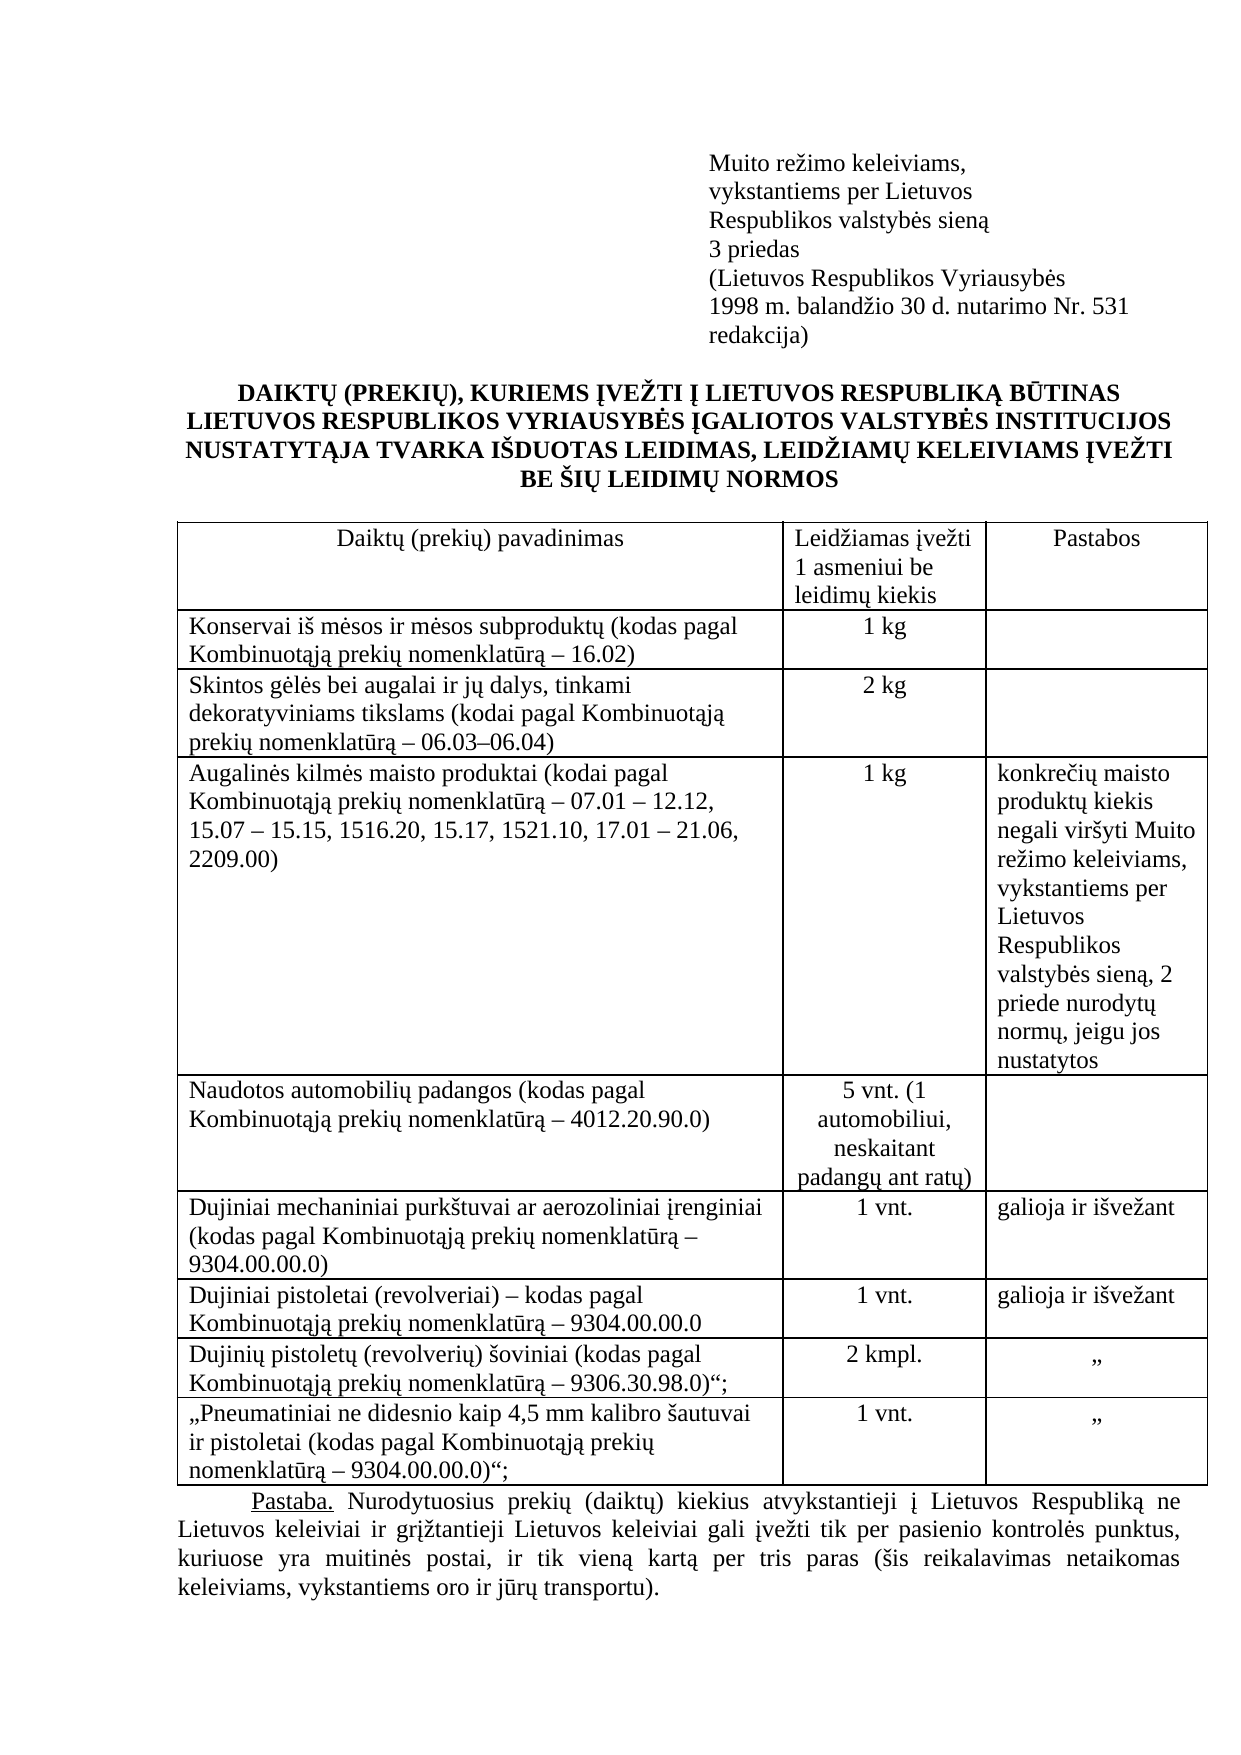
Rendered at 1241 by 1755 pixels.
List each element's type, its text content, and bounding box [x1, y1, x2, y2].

table_cell „Pneumatiniai ne didesnio kaip 4,5 mm kalibro šautuvai ir pistoletai (kodas pagal Kombinuotąją prekių nomenklatūrą – 9304.00.00.0)“; [178, 1398, 782, 1484]
table_cell Dujiniai pistoletai (revolveriai) – kodas pagal Kombinuotąją prekių nomenklatūrą – 9304.00.00.0 [178, 1280, 782, 1337]
table_cell 1 kg [784, 758, 985, 1074]
table_header Pastabos [987, 523, 1207, 609]
text Pastaba. Nurodytuosius prekių (daiktų) kiekius atvykstantieji į Lietuvos Respubliką ne Lietuvos keleiviai ir grįžtantieji Lietuvos keleiviai gali įvežti tik per pasienio kontrolės punktus, kuriuose yra muitinės postai, ir tik vieną kartą per tris paras (šis reikalavimas netaikomas keleiviams, vykstantiems oro ir jūrų transportu). [177, 1486, 1181, 1601]
table_cell Dujinių pistoletų (revolverių) šoviniai (kodas pagal Kombinuotąją prekių nomenklatūrą – 9306.30.98.0)“; [178, 1339, 782, 1396]
text Muito režimo keleiviams, [177, 148, 1181, 176]
table_cell galioja ir išvežant [987, 1280, 1207, 1337]
table_cell Naudotos automobilių padangos (kodas pagal Kombinuotąją prekių nomenklatūrą – 4012.20.90.0) [178, 1076, 782, 1190]
text 3 priedas [177, 234, 1181, 263]
table_cell 2 kg [784, 670, 985, 756]
table_cell „ [987, 1398, 1207, 1484]
table_cell 1 vnt. [784, 1280, 985, 1337]
table_cell [987, 670, 1207, 756]
text vykstantiems per Lietuvos [177, 176, 1181, 205]
text (Lietuvos Respublikos Vyriausybės [177, 263, 1181, 291]
text Respublikos valstybės sieną [177, 205, 1181, 234]
text redakcija) [177, 320, 1181, 349]
table_cell 5 vnt. (1 automobiliui, neskaitant padangų ant ratų) [784, 1076, 985, 1190]
table_cell Skintos gėlės bei augalai ir jų dalys, tinkami dekoratyviniams tikslams (kodai pagal Kombinuotąją prekių nomenklatūrą – 06.03–06.04) [178, 670, 782, 756]
table_cell „ [987, 1339, 1207, 1396]
text DAIKTŲ (PREKIŲ), KURIEMS ĮVEŽTI Į LIETUVOS RESPUBLIKĄ BŪTINAS LIETUVOS RESPUBLIKOS VYRIAUSYBĖS ĮGALIOTOS VALSTYBĖS INSTITUCIJOS NUSTATYTĄJA TVARKA IŠDUOTAS LEIDIMAS, LEIDŽIAMŲ KELEIVIAMS ĮVEŽTI BE ŠIŲ LEIDIMŲ NORMOS [177, 378, 1181, 493]
table_cell Konservai iš mėsos ir mėsos subproduktų (kodas pagal Kombinuotąją prekių nomenklatūrą – 16.02) [178, 611, 782, 668]
table_cell [987, 611, 1207, 668]
table_cell 1 vnt. [784, 1398, 985, 1484]
table_cell konkrečių maisto produktų kiekis negali viršyti Muito režimo keleiviams, vykstantiems per Lietuvos Respublikos valstybės sieną, 2 priede nurodytų normų, jeigu jos nustatytos [987, 758, 1207, 1074]
table_cell [987, 1076, 1207, 1190]
table_header Leidžiamas įvežti 1 asmeniui be leidimų kiekis [784, 523, 985, 609]
table_cell 1 vnt. [784, 1192, 985, 1278]
table_cell Dujiniai mechaniniai purkštuvai ar aerozoliniai įrenginiai (kodas pagal Kombinuotąją prekių nomenklatūrą – 9304.00.00.0) [178, 1192, 782, 1278]
table_cell Augalinės kilmės maisto produktai (kodai pagal Kombinuotąją prekių nomenklatūrą – 07.01 – 12.12, 15.07 – 15.15, 1516.20, 15.17, 1521.10, 17.01 – 21.06, 2209.00) [178, 758, 782, 1074]
table_cell galioja ir išvežant [987, 1192, 1207, 1278]
table_header Daiktų (prekių) pavadinimas [178, 523, 782, 609]
table_cell 2 kmpl. [784, 1339, 985, 1396]
text 1998 m. balandžio 30 d. nutarimo Nr. 531 [177, 291, 1181, 320]
table_cell 1 kg [784, 611, 985, 668]
